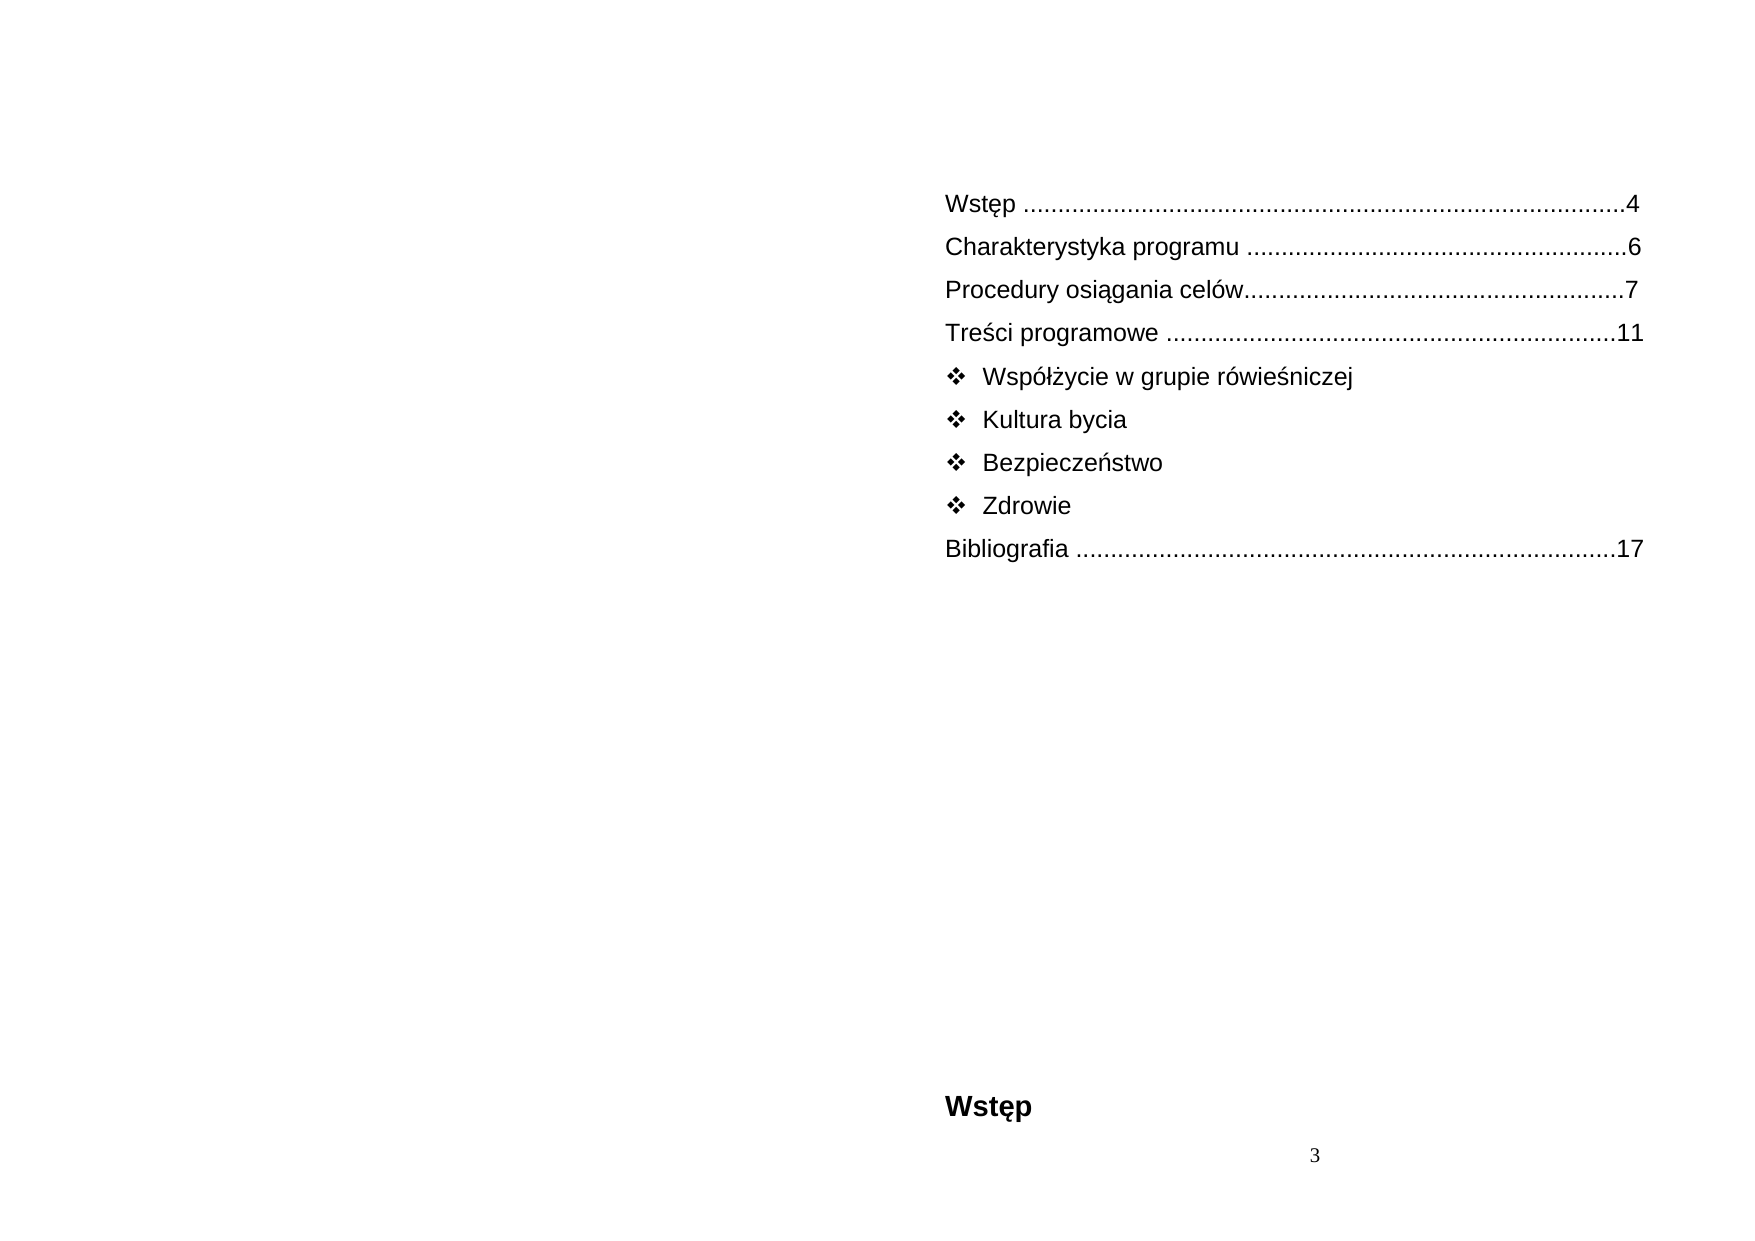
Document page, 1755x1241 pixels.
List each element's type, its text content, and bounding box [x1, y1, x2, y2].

text Bibliografia ..............................................................................17 [945, 534, 1684, 563]
list Zdrowie [945, 491, 1684, 520]
list Bezpieczeństwo [945, 448, 1684, 477]
text Charakterystyka programu .......................................................6 [945, 232, 1684, 261]
text Treści programowe .................................................................11 [945, 318, 1684, 347]
text Wstęp .......................................................................................4 [945, 189, 1684, 218]
list Kultura bycia [945, 405, 1684, 433]
list Współżycie w grupie rówieśniczej [945, 361, 1684, 390]
text Wstęp [945, 1089, 1684, 1123]
text Procedury osiągania celów.......................................................7 [945, 275, 1684, 304]
